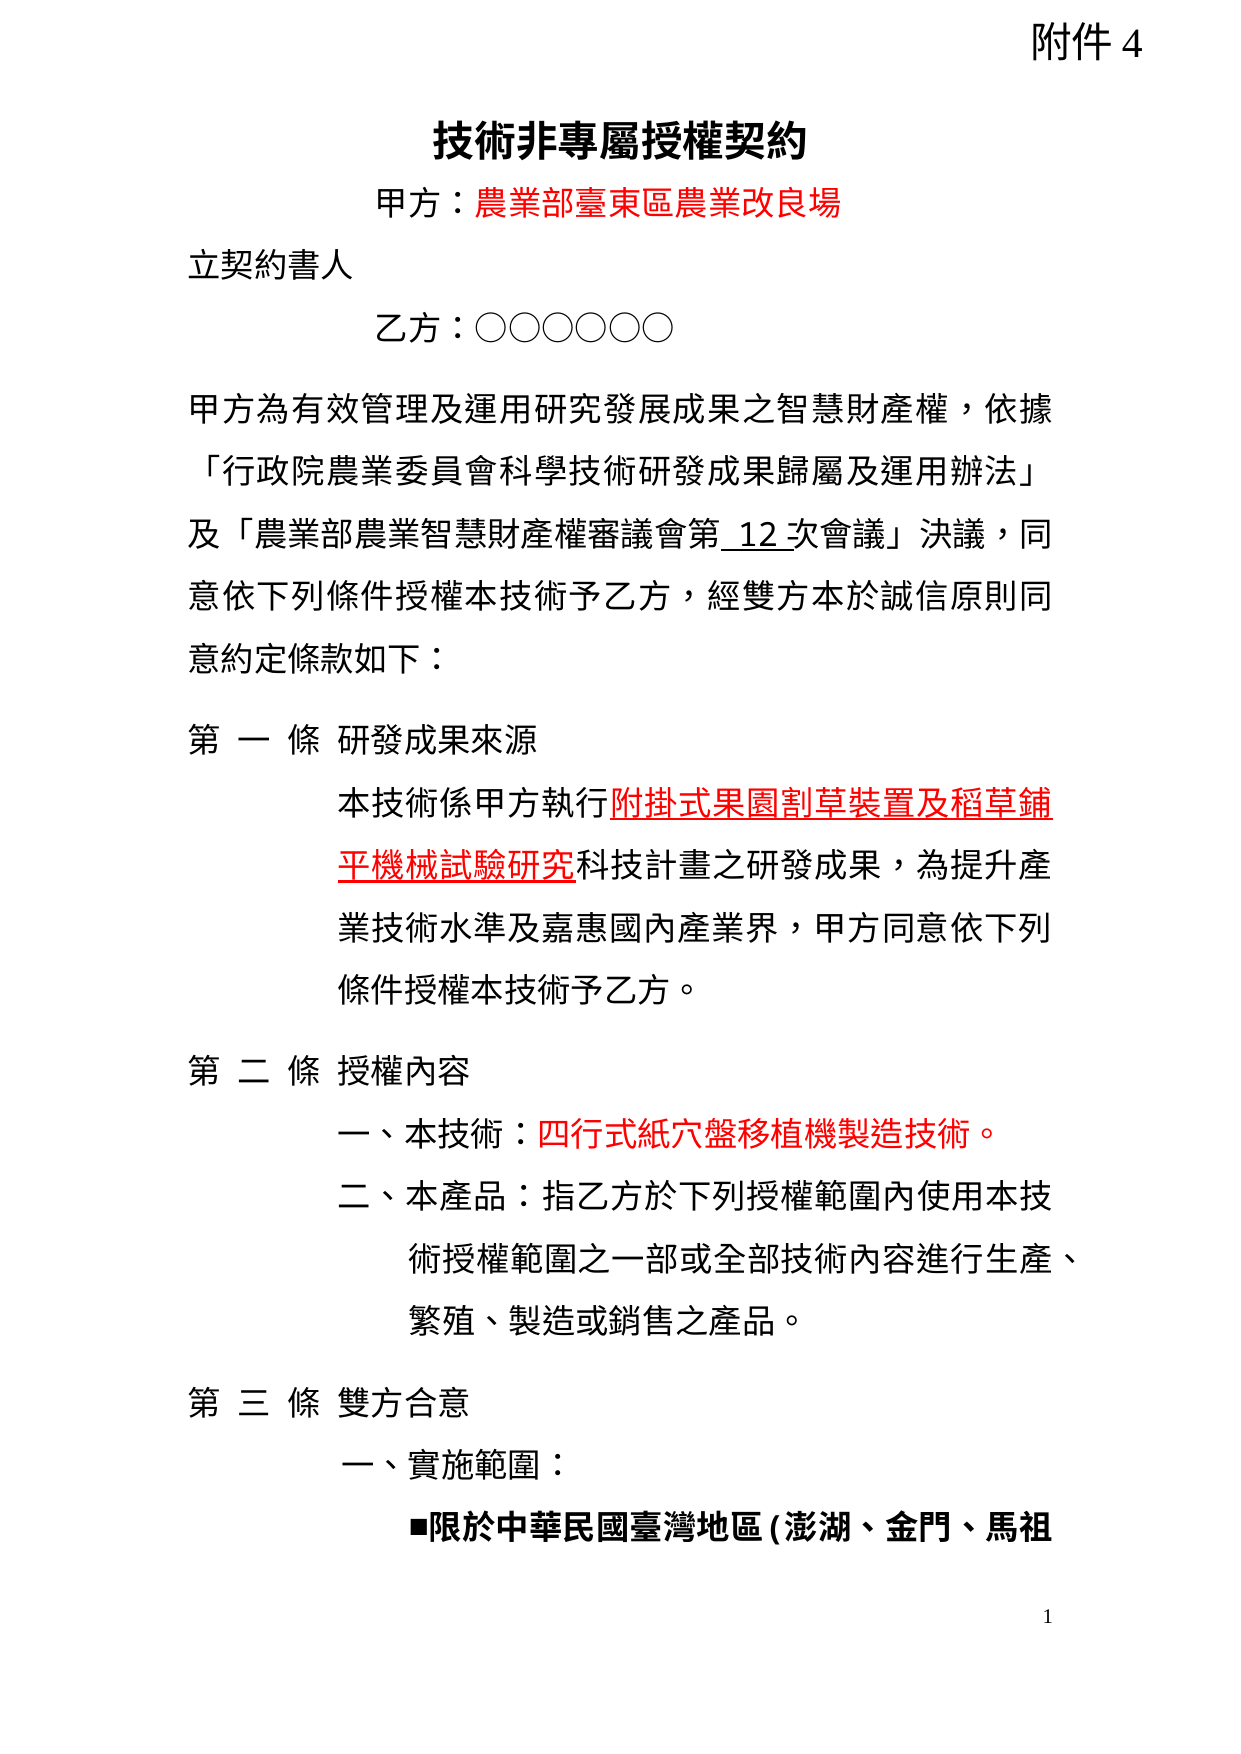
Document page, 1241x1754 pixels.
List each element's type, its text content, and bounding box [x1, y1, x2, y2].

subtitle 第 二 條 授權內容 [187, 1027, 1053, 1090]
text 一、實施範圍： [341, 1421, 1053, 1484]
text 一、本技術：四行式紙穴盤移植機製造技術。 [337, 1090, 1053, 1152]
text ■限於中華民國臺灣地區(澎湖、金門、馬祖 [408, 1484, 1053, 1546]
text 甲方為有效管理及運用研究發展成果之智慧財產權，依據「行政院農業委員會科學技術研發成果歸屬及運用辦法」及「農業部農業智慧財產權審議會第 12 次會議」決議，同意依下列條件授權本技術予乙方，經雙方本於誠信原則同意約定條款如下： [187, 365, 1053, 677]
subtitle 第 一 條 研發成果來源 [187, 696, 1053, 759]
text 乙方：○○○○○○ [187, 284, 1053, 346]
subtitle 第 三 條 雙方合意 [187, 1359, 1053, 1421]
text 立契約書人 [187, 221, 1053, 284]
text 附件4 [1030, 9, 1155, 69]
text 本技術係甲方執行附掛式果園割草裝置及稻草鋪平機械試驗研究科技計畫之研發成果，為提升產業技術水準及嘉惠國內產業界，甲方同意依下列條件授權本技術予乙方。 [337, 759, 1053, 1009]
text 二、本產品：指乙方於下列授權範圍內使用本技術授權範圍之一部或全部技術內容進行生產、繁殖、製造或銷售之產品。 [337, 1152, 1053, 1340]
text 甲方：農業部臺東區農業改良場 [187, 159, 1053, 221]
text 技術非專屬授權契約 [187, 1, 1170, 159]
